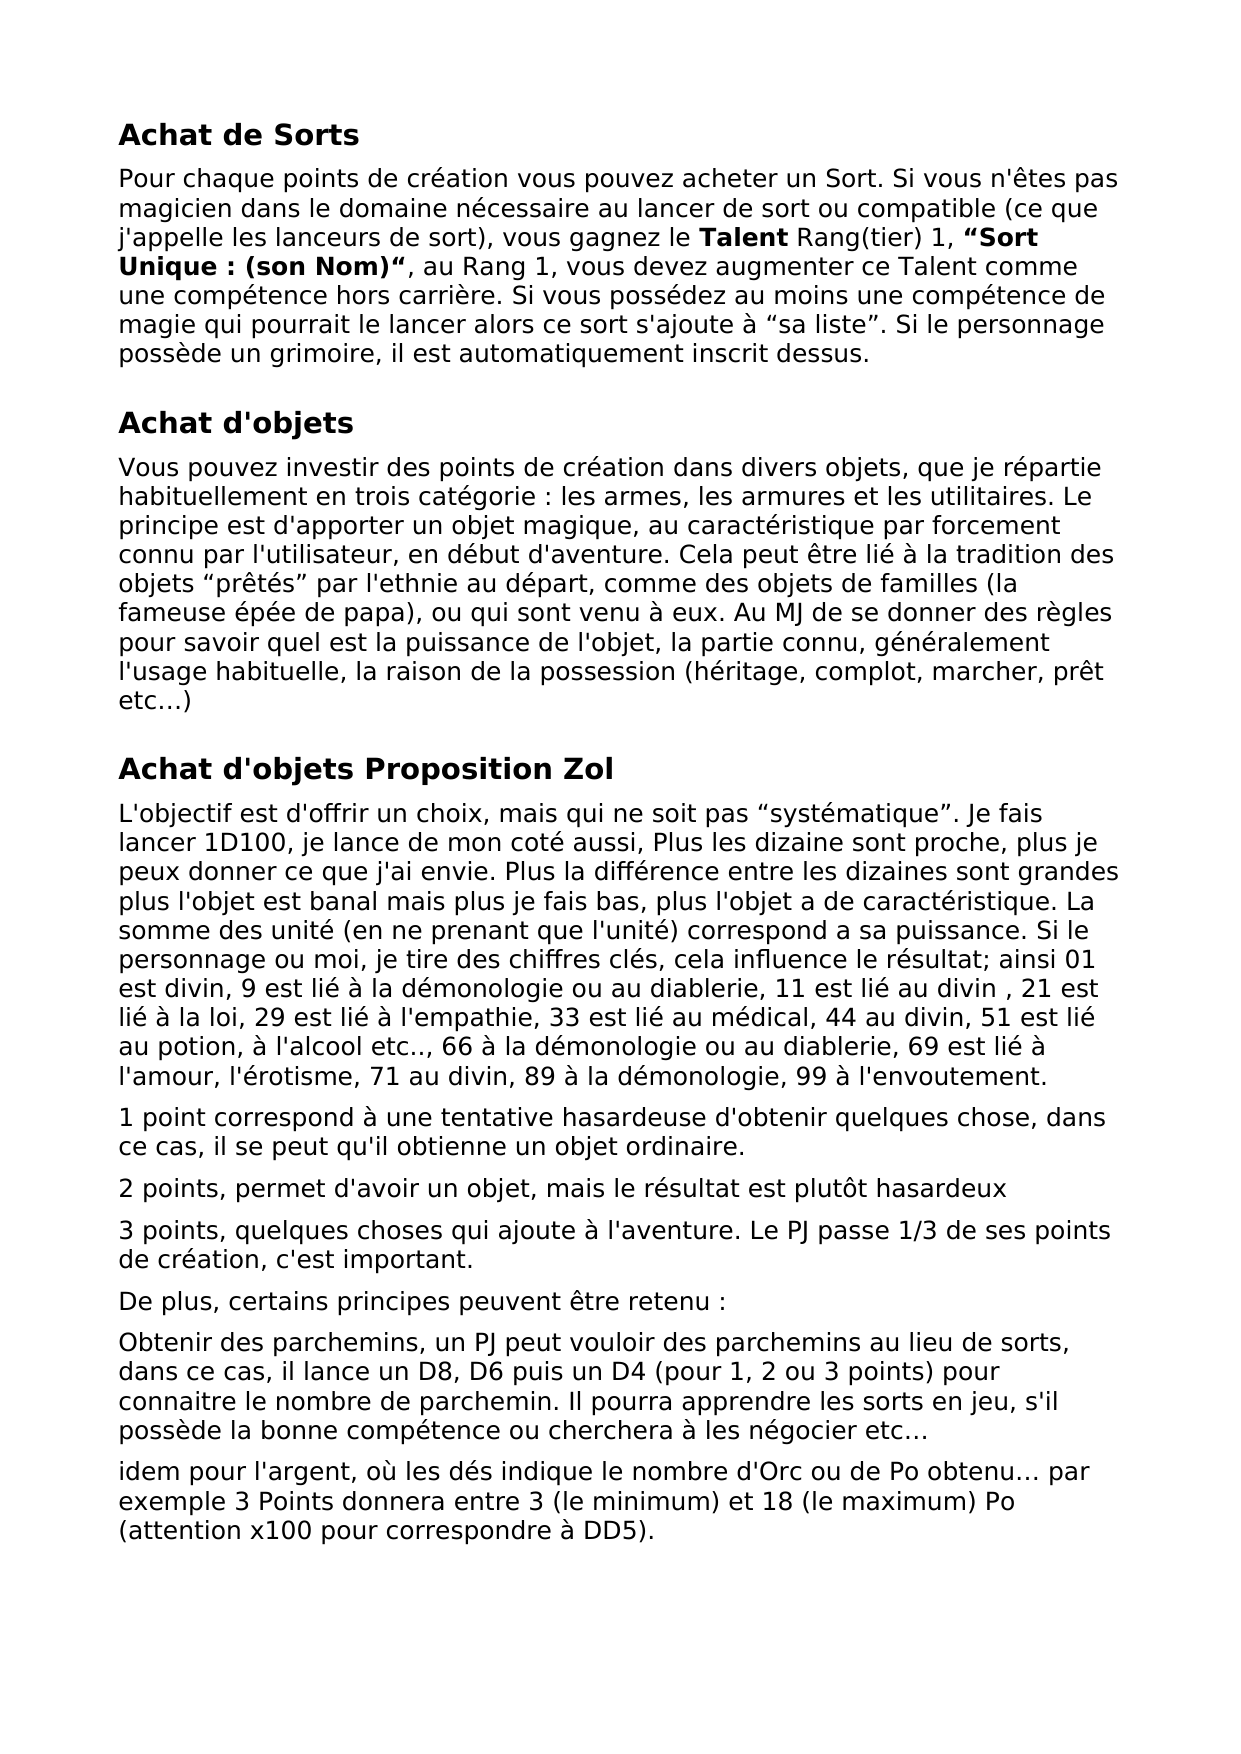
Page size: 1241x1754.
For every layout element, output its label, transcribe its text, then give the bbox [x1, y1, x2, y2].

text De plus, certains principes peuvent être retenu : [118, 1287, 1122, 1316]
text L'objectif est d'offrir un choix, mais qui ne soit pas “systématique”. Je fais lancer 1D100, je lance de mon coté aussi, Plus les dizaine sont proche, plus je peux donner ce que j'ai envie. Plus la différence entre les dizaines sont grandes plus l'objet est banal mais plus je fais bas, plus l'objet a de caractéristique. La somme des unité (en ne prenant que l'unité) correspond a sa puissance. Si le personnage ou moi, je tire des chiffres clés, cela influence le résultat; ainsi 01 est divin, 9 est lié à la démonologie ou au diablerie, 11 est lié au divin , 21 est lié à la loi, 29 est lié à l'empathie, 33 est lié au médical, 44 au divin, 51 est lié au potion, à l'alcool etc.., 66 à la démonologie ou au diablerie, 69 est lié à l'amour, l'érotisme, 71 au divin, 89 à la démonologie, 99 à l'envoutement. [118, 799, 1122, 1091]
text idem pour l'argent, où les dés indique le nombre d'Orc ou de Po obtenu… par exemple 3 Points donnera entre 3 (le minimum) et 18 (le maximum) Po (attention x100 pour correspondre à DD5). [118, 1457, 1122, 1545]
subtitle Achat de Sorts [118, 118, 1122, 152]
subtitle Achat d'objets [118, 406, 1122, 440]
text Obtenir des parchemins, un PJ peut vouloir des parchemins au lieu de sorts, dans ce cas, il lance un D8, D6 puis un D4 (pour 1, 2 ou 3 points) pour connaitre le nombre de parchemin. Il pourra apprendre les sorts en jeu, s'il possède la bonne compétence ou cherchera à les négocier etc… [118, 1328, 1122, 1445]
text Vous pouvez investir des points de création dans divers objets, que je répartie habituellement en trois catégorie : les armes, les armures et les utilitaires. Le principe est d'apporter un objet magique, au caractéristique par forcement connu par l'utilisateur, en début d'aventure. Cela peut être lié à la tradition des objets “prêtés” par l'ethnie au départ, comme des objets de familles (la fameuse épée de papa), ou qui sont venu à eux. Au MJ de se donner des règles pour savoir quel est la puissance de l'objet, la partie connu, généralement l'usage habituelle, la raison de la possession (héritage, complot, marcher, prêt etc…) [118, 453, 1122, 715]
text Pour chaque points de création vous pouvez acheter un Sort. Si vous n'êtes pas magicien dans le domaine nécessaire au lancer de sort ou compatible (ce que j'appelle les lanceurs de sort), vous gagnez le Talent Rang(tier) 1, “Sort Unique : (son Nom)“, au Rang 1, vous devez augmenter ce Talent comme une compétence hors carrière. Si vous possédez au moins une compétence de magie qui pourrait le lancer alors ce sort s'ajoute à “sa liste”. Si le personnage possède un grimoire, il est automatiquement inscrit dessus. [118, 164, 1122, 369]
text 3 points, quelques choses qui ajoute à l'aventure. Le PJ passe 1/3 de ses points de création, c'est important. [118, 1216, 1122, 1274]
subtitle Achat d'objets Proposition Zol [118, 753, 1122, 787]
text 2 points, permet d'avoir un objet, mais le résultat est plutôt hasardeux [118, 1174, 1122, 1203]
text 1 point correspond à une tentative hasardeuse d'obtenir quelques chose, dans ce cas, il se peut qu'il obtienne un objet ordinaire. [118, 1103, 1122, 1162]
